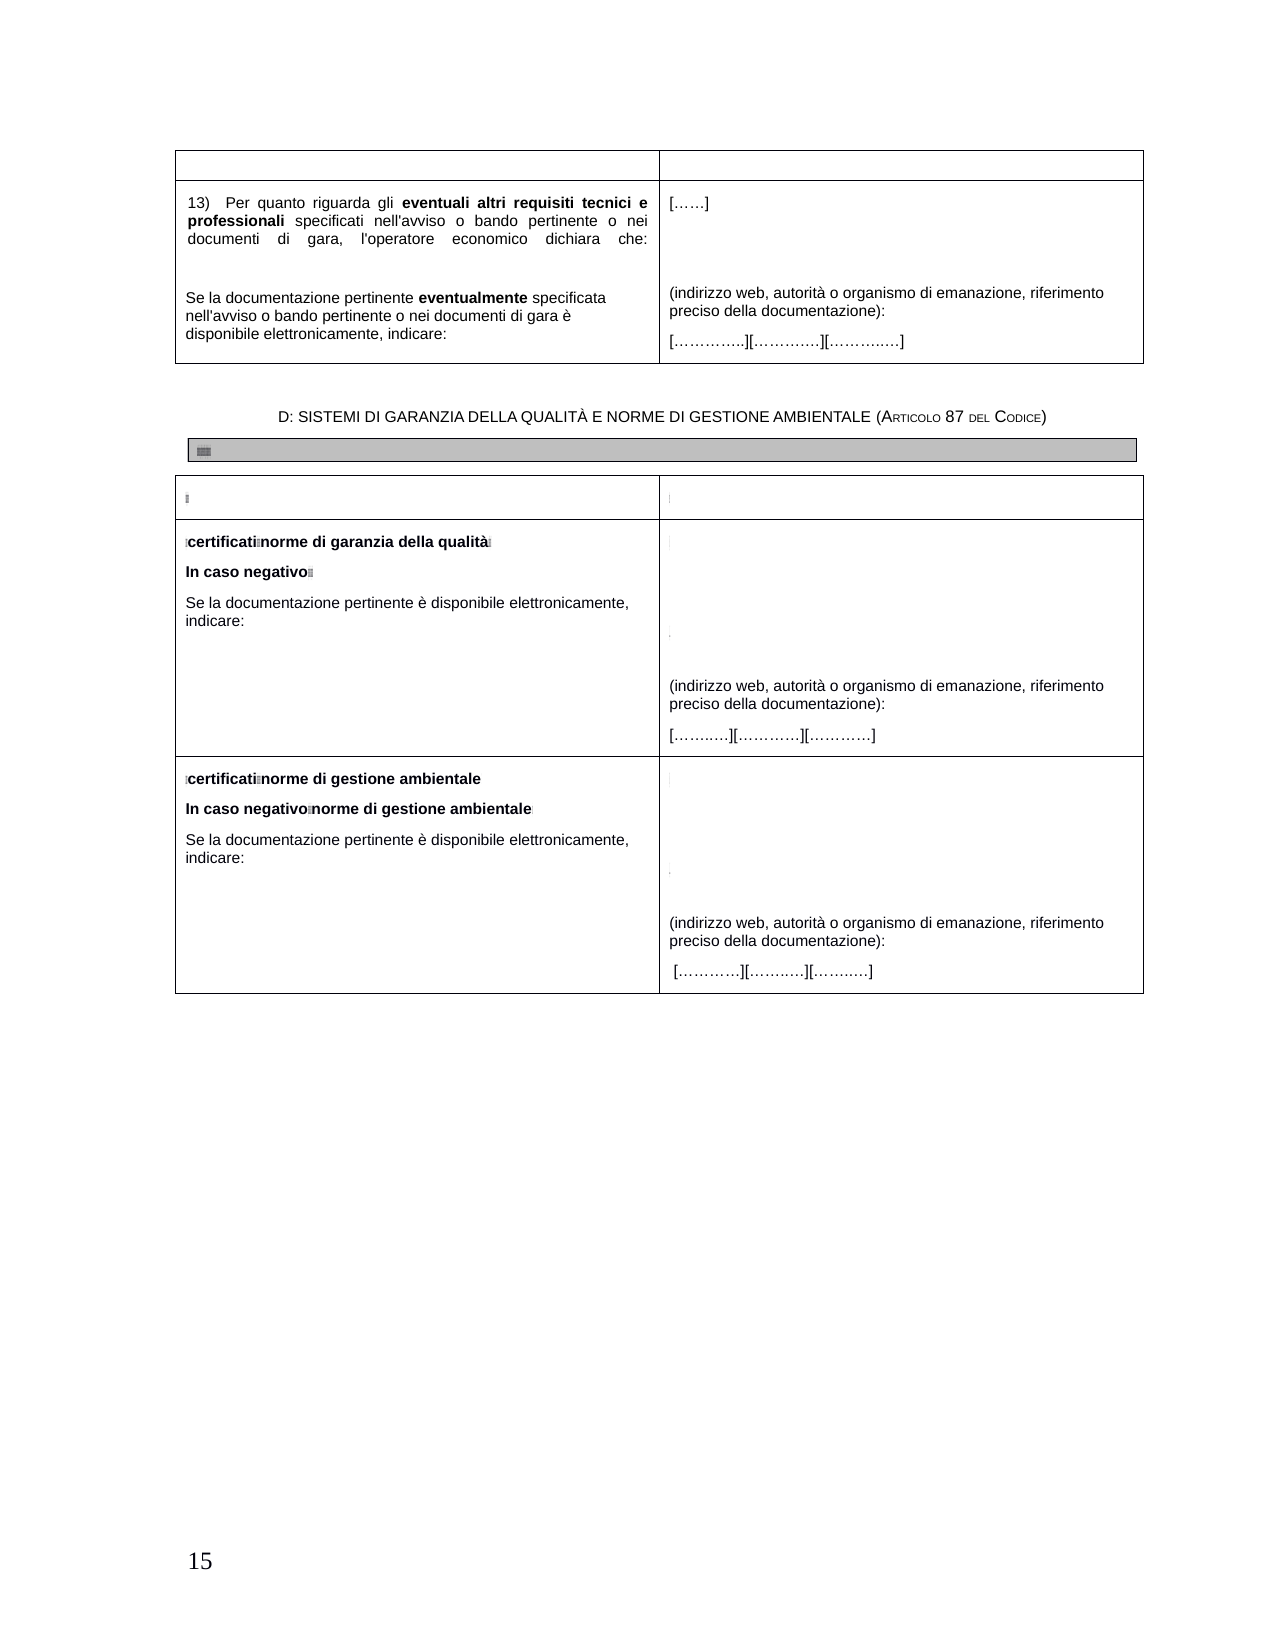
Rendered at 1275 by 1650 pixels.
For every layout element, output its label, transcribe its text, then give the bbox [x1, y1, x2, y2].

title D: SISTEMI di garanzia della qualità e norme di gestione ambientale (Articolo 87 del Codice) [187, 407, 1137, 426]
table_cell L'operatore economico potrà presentare certificati rilasciati da organismi indipendenti per attestare che egli soddisfa determinate norme di garanzia della qualità, compresa l'accessibilità per le persone con disabilità? In caso negativo, spiegare perché e precisare di quali altri mezzi di prova relativi al programma di garanzia della qualità si dispone: Se la documentazione pertinente è disponibile elettronicamente, indicare: [176, 520, 659, 756]
text L'operatore economico deve fornire informazioni solo se i programmi di garanzia della qualità e/o le norme di gestione ambientale sono stati richiesti dall'amministrazione aggiudicatrice o dall'ente aggiudicatore nell'avviso o bando pertinente o nei documenti di gara ivi citati. [189, 439, 1136, 461]
table_header Sistemi di garanzia della qualità e norme di gestione ambientale [176, 476, 659, 519]
table_cell [660, 151, 1143, 180]
table_cell L'operatore economico potrà presentare certificati rilasciati da organismi indipendenti per attestare che egli rispetta determinati sistemi o norme di gestione ambientale? In caso negativo, spiegare perché e precisare di quali altri mezzi di prova relativi ai sistemi o norme di gestione ambientale si dispone: Se la documentazione pertinente è disponibile elettronicamente, indicare: [176, 757, 659, 993]
table_cell [ ] Sì [ ] No [………..…] […….……] (indirizzo web, autorità o organismo di emanazione, riferimento preciso della documentazione): [……..…][…………][…………] [660, 520, 1143, 756]
table_cell [ ] Sì [ ] No [………..…] […………] (indirizzo web, autorità o organismo di emanazione, riferimento preciso della documentazione): […………][……..…][……..…] [660, 757, 1143, 993]
table_header Risposta: [660, 476, 1143, 519]
table_cell [176, 151, 659, 180]
table_cell 13) Per quanto riguarda gli eventuali altri requisiti tecnici e professionali specificati nell'avviso o bando pertinente o nei documenti di gara, l'operatore economico dichiara che: Se la documentazione pertinente eventualmente specificata nell'avviso o bando pertinente o nei documenti di gara è disponibile elettronicamente, indicare: [176, 181, 659, 362]
table_cell [……] (indirizzo web, autorità o organismo di emanazione, riferimento preciso della documentazione): […………..][……….…][………..…] [660, 181, 1143, 362]
